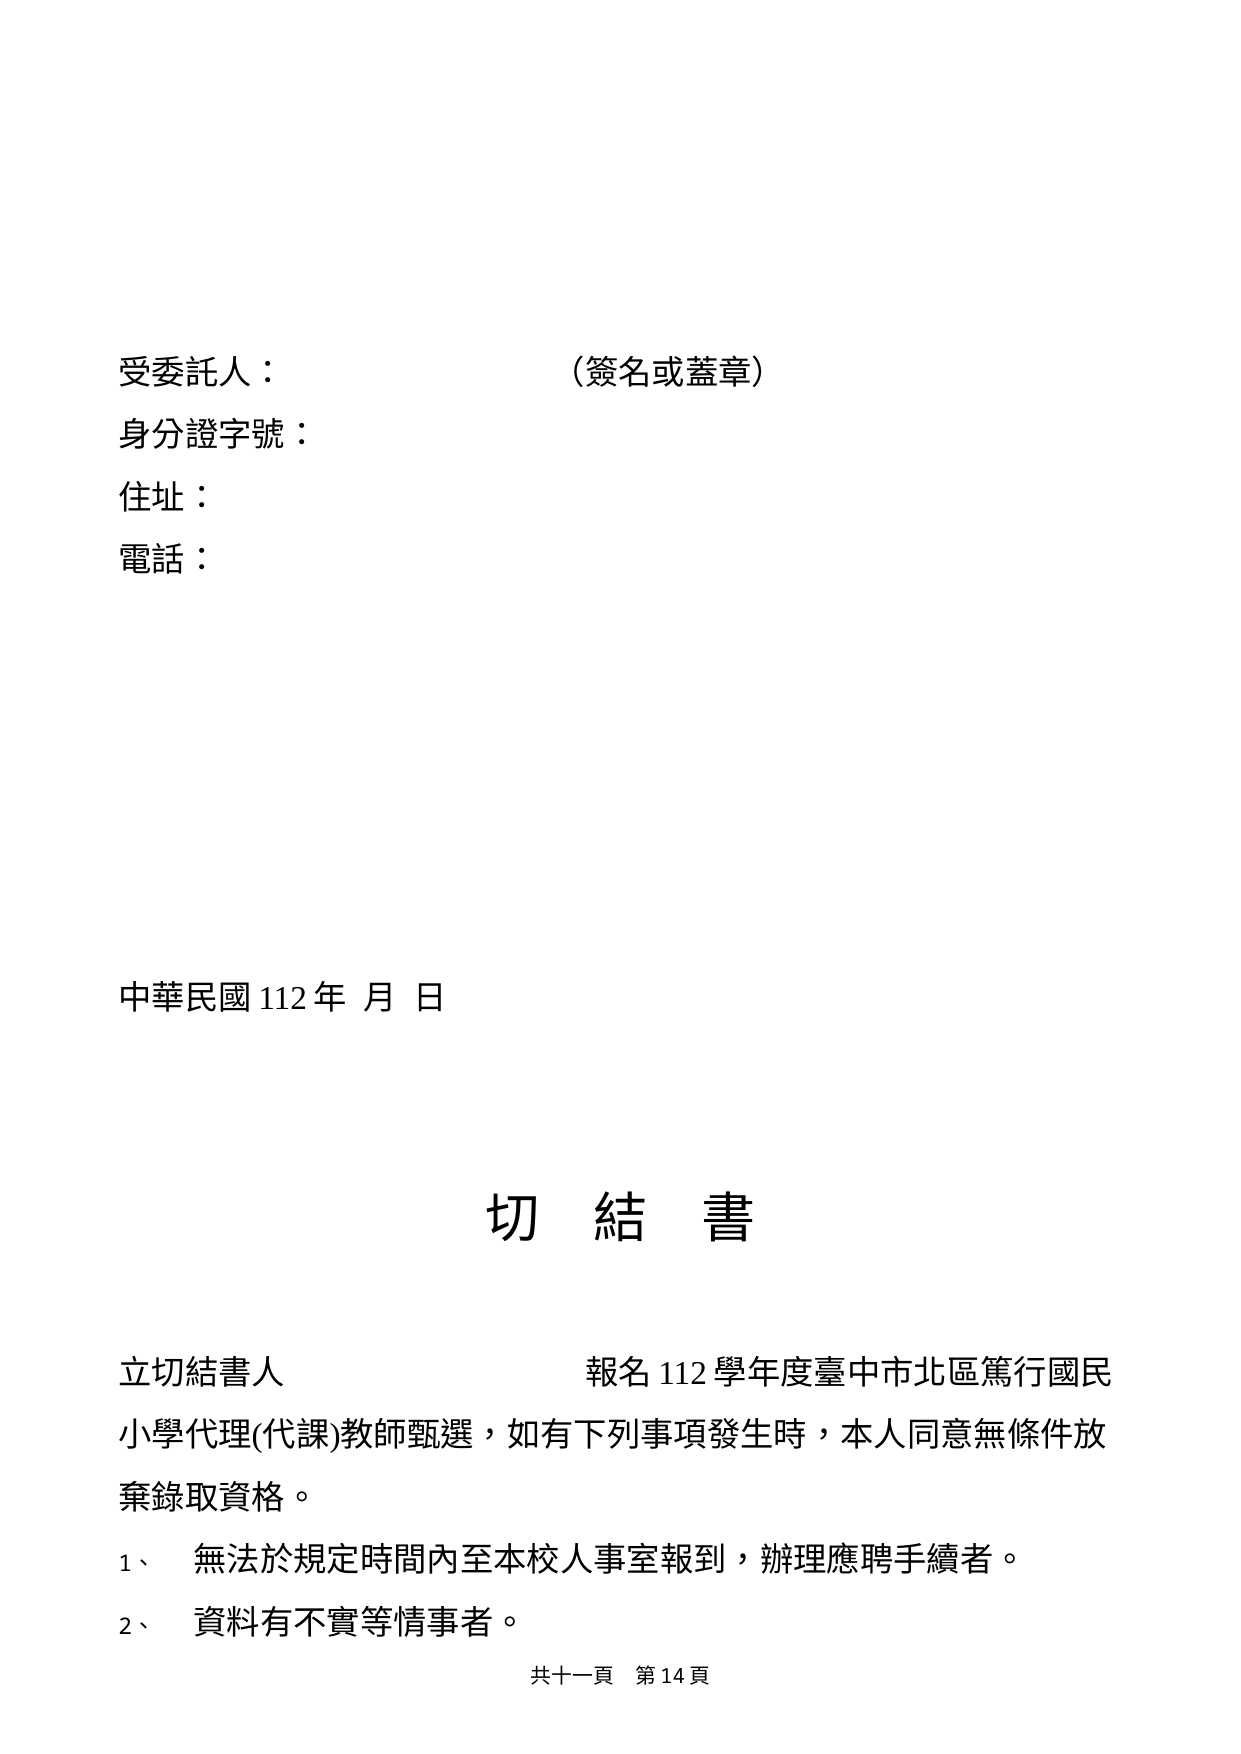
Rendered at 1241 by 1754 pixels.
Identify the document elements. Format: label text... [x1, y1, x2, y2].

text 受委託人： （簽名或蓋章） [118, 328, 1122, 391]
text 立切結書人 報名112學年度臺中市北區篤行國民小學代理(代課)教師甄選，如有下列事項發生時，本人同意無條件放棄錄取資格。 [118, 1328, 1122, 1516]
list 無法於規定時間內至本校人事室報到，辦理應聘手續者。 [118, 1516, 1122, 1578]
list 資料有不實等情事者。 [118, 1578, 1122, 1641]
text 身分證字號： [118, 391, 1122, 453]
text 中華民國112年 月 日 [118, 953, 1122, 1016]
text 電話： [118, 516, 1122, 578]
text 切 結 書 [118, 1141, 1122, 1266]
text 住址： [118, 453, 1122, 516]
